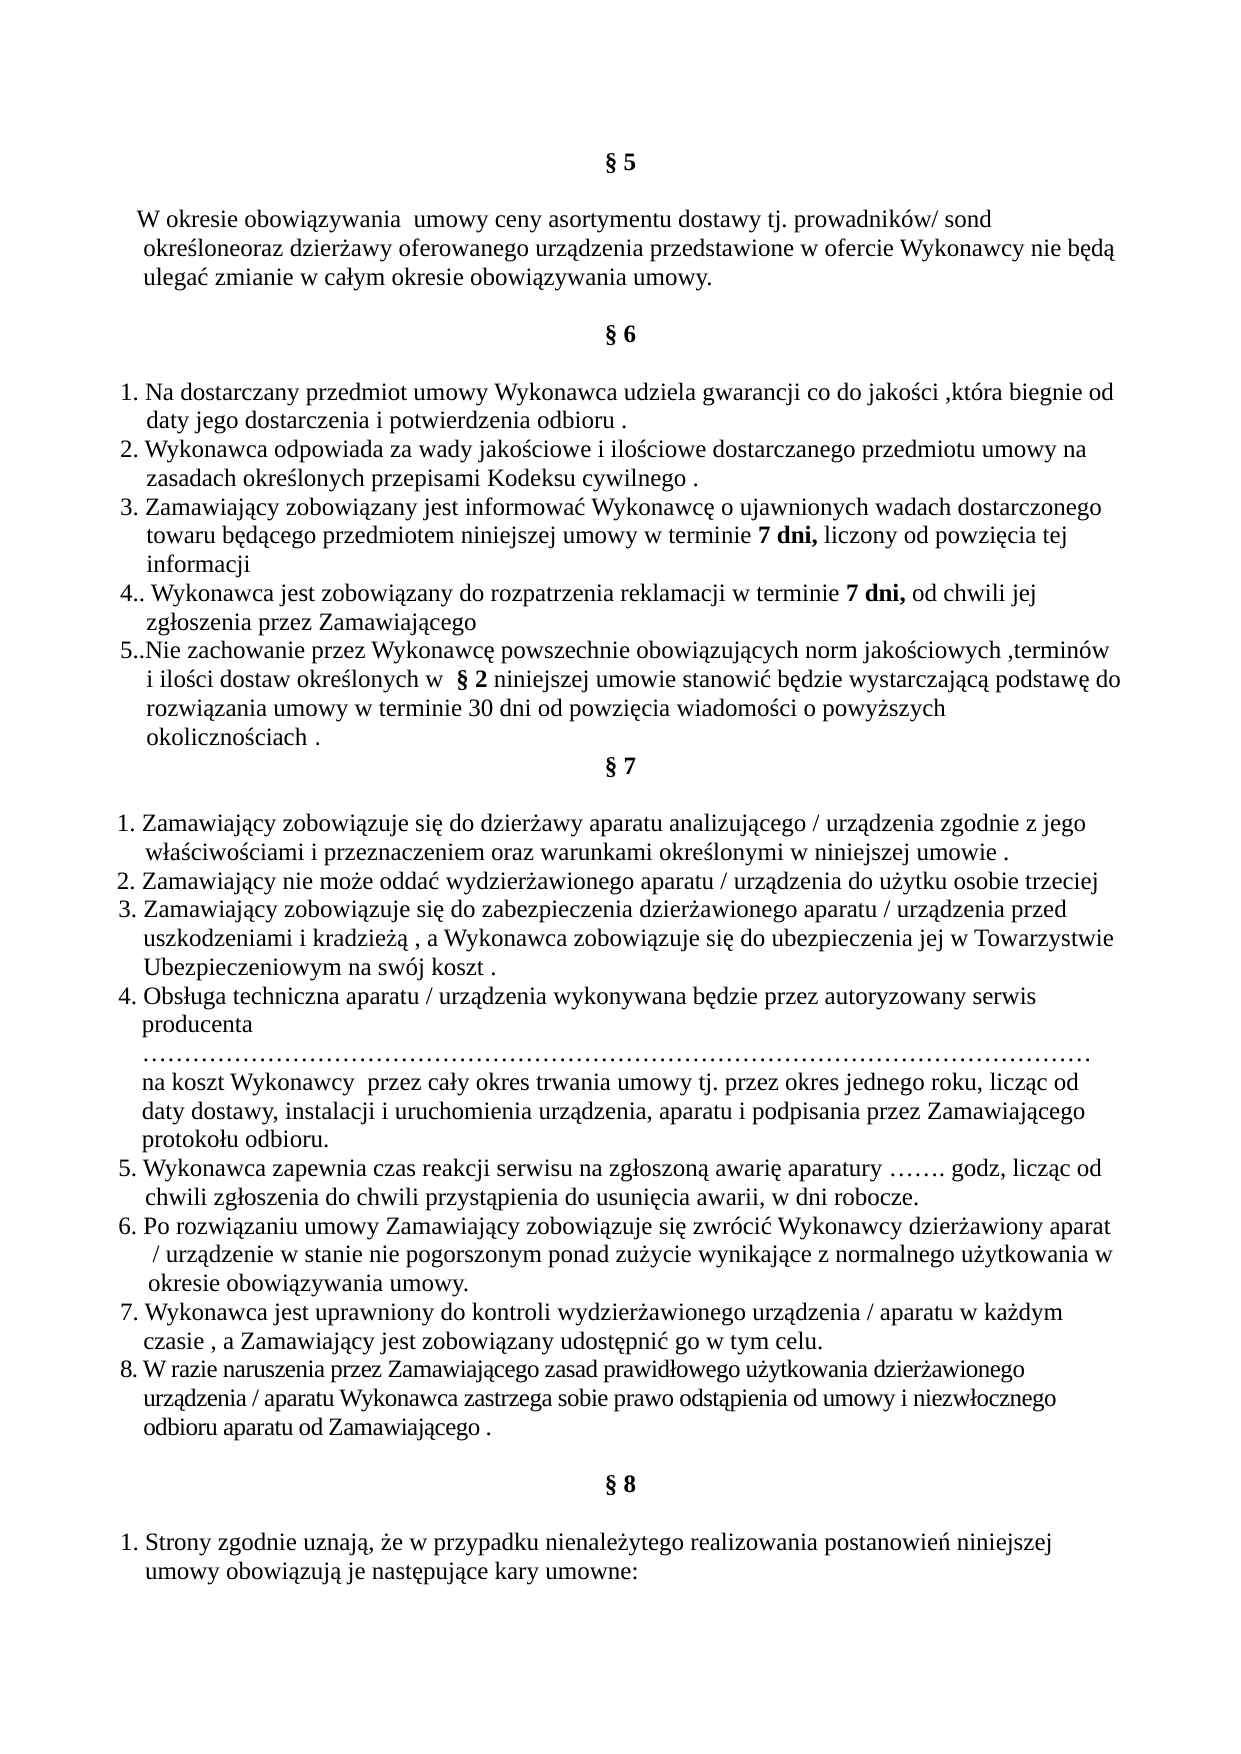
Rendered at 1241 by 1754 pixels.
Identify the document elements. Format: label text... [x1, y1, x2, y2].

text 4.. Wykonawca jest zobowiązany do rozpatrzenia reklamacji w terminie 7 dni, od chwili jej zgłoszenia przez Zamawiającego [120, 578, 1122, 636]
text 1. Strony zgodnie uznają, że w przypadku nienależytego realizowania postanowień niniejszej umowy obowiązują je następujące kary umowne: [120, 1527, 1122, 1584]
text 6. Po rozwiązaniu umowy Zamawiający zobowiązuje się zwrócić Wykonawcy dzierżawiony aparat [118, 1211, 1122, 1239]
text 7. Wykonawca jest uprawniony do kontroli wydzierżawionego urządzenia / aparatu w każdym czasie , a Zamawiający jest zobowiązany udostępnić go w tym celu. [120, 1297, 1122, 1354]
text § 5 [118, 147, 1122, 176]
text 2. Wykonawca odpowiada za wady jakościowe i ilościowe dostarczanego przedmiotu umowy na zasadach określonych przepisami Kodeksu cywilnego . [120, 434, 1122, 492]
text 3. Zamawiający zobowiązany jest informować Wykonawcę o ujawnionych wadach dostarczonego towaru będącego przedmiotem niniejszej umowy w terminie 7 dni, liczony od powzięcia tej informacji [120, 492, 1122, 578]
text 5..Nie zachowanie przez Wykonawcę powszechnie obowiązujących norm jakościowych ,terminów i ilości dostaw określonych w § 2 niniejszej umowie stanowić będzie wystarczającą podstawę do rozwiązania umowy w terminie 30 dni od powzięcia wiadomości o powyższych okolicznościach . [120, 636, 1122, 751]
text 1. Na dostarczany przedmiot umowy Wykonawca udziela gwarancji co do jakości ,która biegnie od daty jego dostarczenia i potwierdzenia odbioru . [120, 377, 1122, 434]
text § 8 [118, 1469, 1122, 1498]
text 1. Zamawiający zobowiązuje się do dzierżawy aparatu analizującego / urządzenia zgodnie z jego właściwościami i przeznaczeniem oraz warunkami określonymi w niniejszej umowie . [117, 808, 1122, 866]
text 3. Zamawiający zobowiązuje się do zabezpieczenia dzierżawionego aparatu / urządzenia przed uszkodzeniami i kradzieżą , a Wykonawca zobowiązuje się do ubezpieczenia jej w Towarzystwie Ubezpieczeniowym na swój koszt . [118, 894, 1122, 981]
text § 6 [118, 319, 1122, 348]
text § 7 [118, 751, 1122, 779]
text …………………………………………………………………………………………………… [142, 1038, 1122, 1067]
text / urządzenie w stanie nie pogorszonym ponad zużycie wynikające z normalnego użytkowania w okresie obowiązywania umowy. [146, 1239, 1122, 1297]
text 8. W razie naruszenia przez Zamawiającego zasad prawidłowego użytkowania dzierżawionego urządzenia / aparatu Wykonawca zastrzega sobie prawo odstąpienia od umowy i niezwłocznego odbioru aparatu od Zamawiającego . [120, 1354, 1122, 1441]
text 4. Obsługa techniczna aparatu / urządzenia wykonywana będzie przez autoryzowany serwis producenta [118, 981, 1122, 1038]
text 2. Zamawiający nie może oddać wydzierżawionego aparatu / urządzenia do użytku osobie trzeciej [117, 866, 1122, 894]
text na koszt Wykonawcy przez cały okres trwania umowy tj. przez okres jednego roku, licząc od daty dostawy, instalacji i uruchomienia urządzenia, aparatu i podpisania przez Zamawiającego protokołu odbioru. [142, 1067, 1122, 1153]
text W okresie obowiązywania umowy ceny asortymentu dostawy tj. prowadników/ sond określoneoraz dzierżawy oferowanego urządzenia przedstawione w ofercie Wykonawcy nie będą ulegać zmianie w całym okresie obowiązywania umowy. [118, 204, 1122, 291]
text 5. Wykonawca zapewnia czas reakcji serwisu na zgłoszoną awarię aparatury ……. godz, licząc od chwili zgłoszenia do chwili przystąpienia do usunięcia awarii, w dni robocze. [118, 1153, 1122, 1211]
